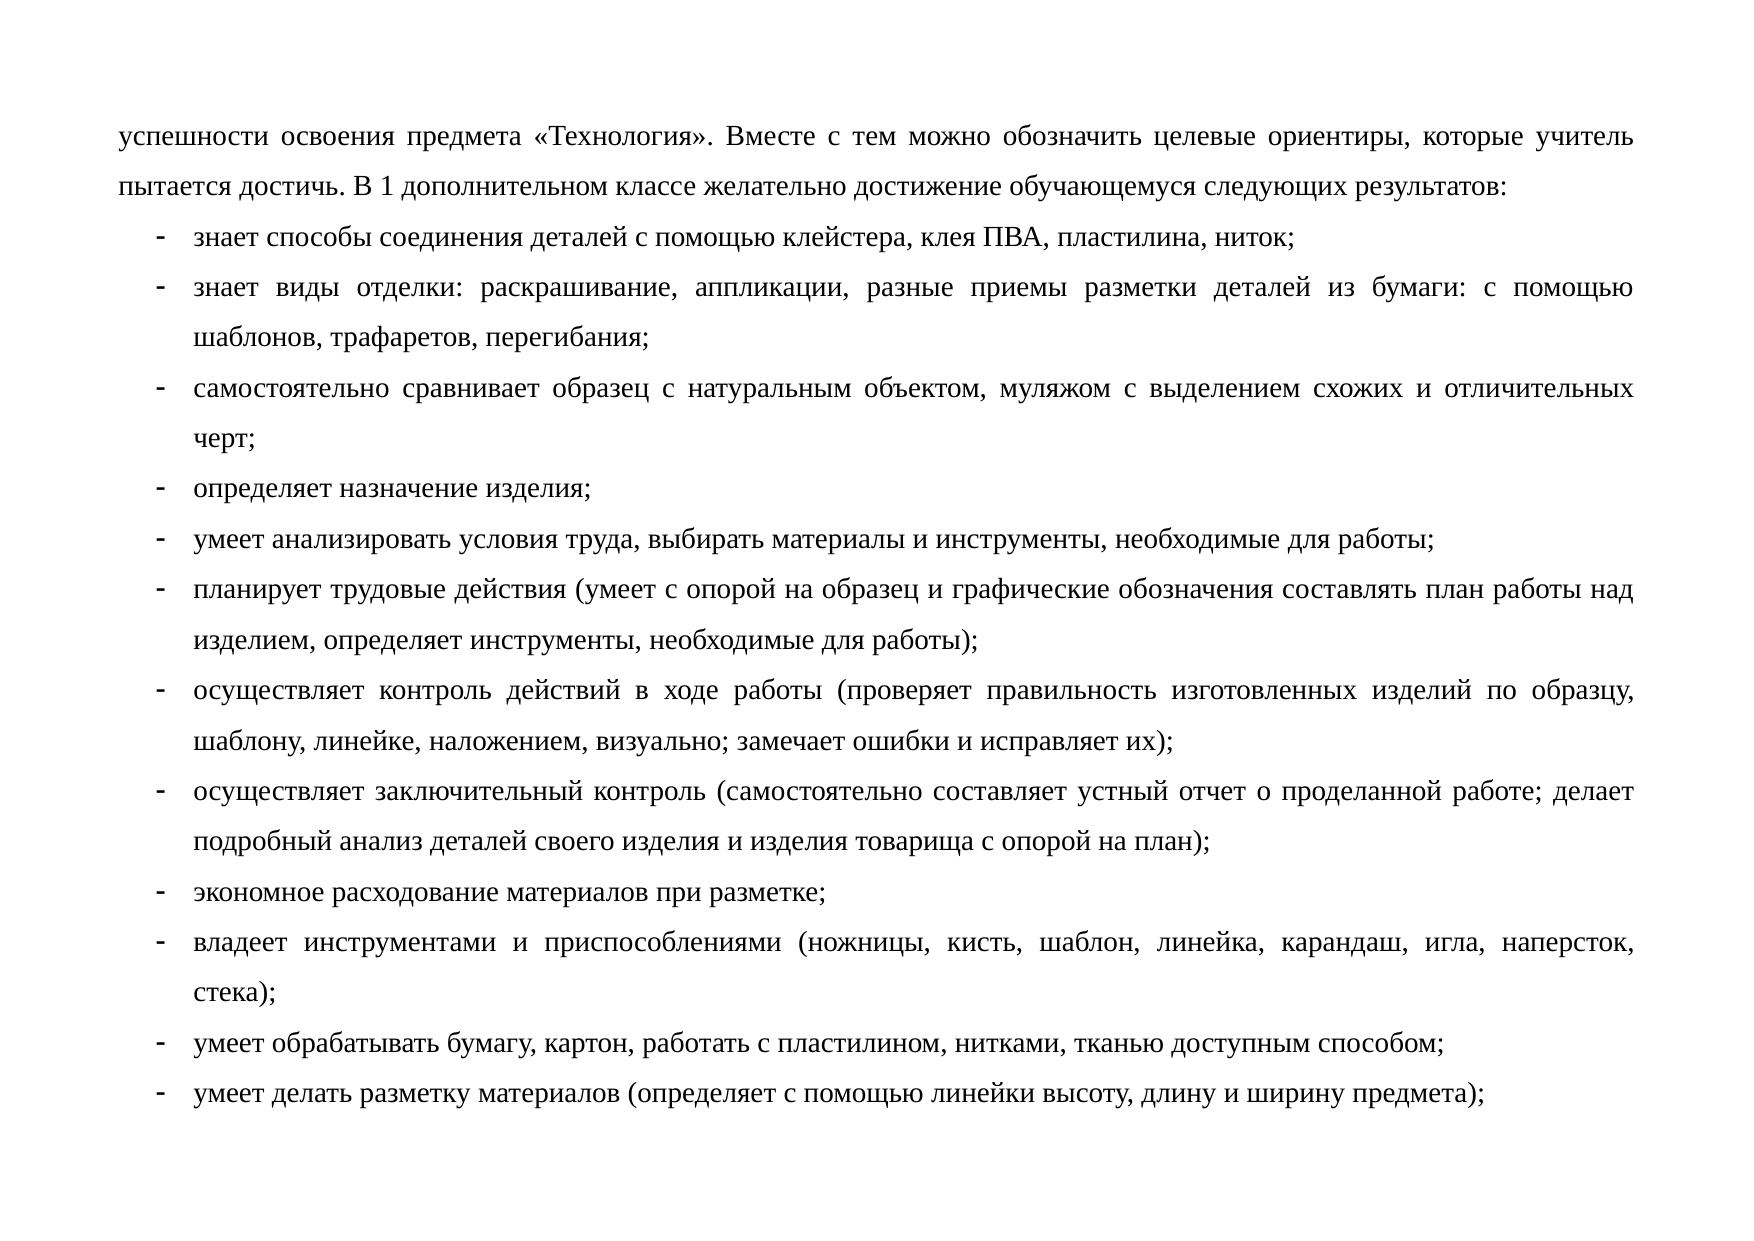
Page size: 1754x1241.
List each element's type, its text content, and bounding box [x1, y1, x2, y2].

list экономное расходование материалов при разметке; [156, 874, 1636, 907]
list умеет обрабатывать бумагу, картон, работать с пластилином, нитками, тканью доступным способом; [156, 1025, 1636, 1058]
list владеет инструментами и приспособлениями (ножницы, кисть, шаблон, линейка, карандаш, игла, наперсток, стека); [156, 924, 1636, 1008]
list самостоятельно сравнивает образец с натуральным объектом, муляжом с выделением схожих и отличительных черт; [156, 370, 1636, 454]
list умеет анализировать условия труда, выбирать материалы и инструменты, необходимые для работы; [156, 521, 1636, 555]
list знает виды отделки: раскрашивание, аппликации, разные приемы разметки деталей из бумаги: с помощью шаблонов, трафаретов, перегибания; [156, 269, 1636, 353]
list осуществляет заключительный контроль (самостоятельно составляет устный отчет о проделанной работе; делает подробный анализ деталей своего изделия и изделия товарища с опорой на план); [156, 773, 1636, 857]
list планирует трудовые действия (умеет с опорой на образец и графические обозначения составлять план работы над изделием, определяет инструменты, необходимые для работы); [156, 571, 1636, 655]
text успешности освоения предмета «Технология». Вместе с тем можно обозначить целевые ориентиры, которые учитель пытается достичь. В 1 дополнительном классе желательно достижение обучающемуся следующих результатов: [118, 118, 1636, 202]
list осуществляет контроль действий в ходе работы (проверяет правильность изготовленных изделий по образцу, шаблону, линейке, наложением, визуально; замечает ошибки и исправляет их); [156, 672, 1636, 756]
list определяет назначение изделия; [156, 471, 1636, 504]
list умеет делать разметку материалов (определяет с помощью линейки высоту, длину и ширину предмета); [156, 1075, 1636, 1109]
list знает способы соединения деталей с помощью клейстера, клея ПВА, пластилина, ниток; [156, 219, 1636, 252]
